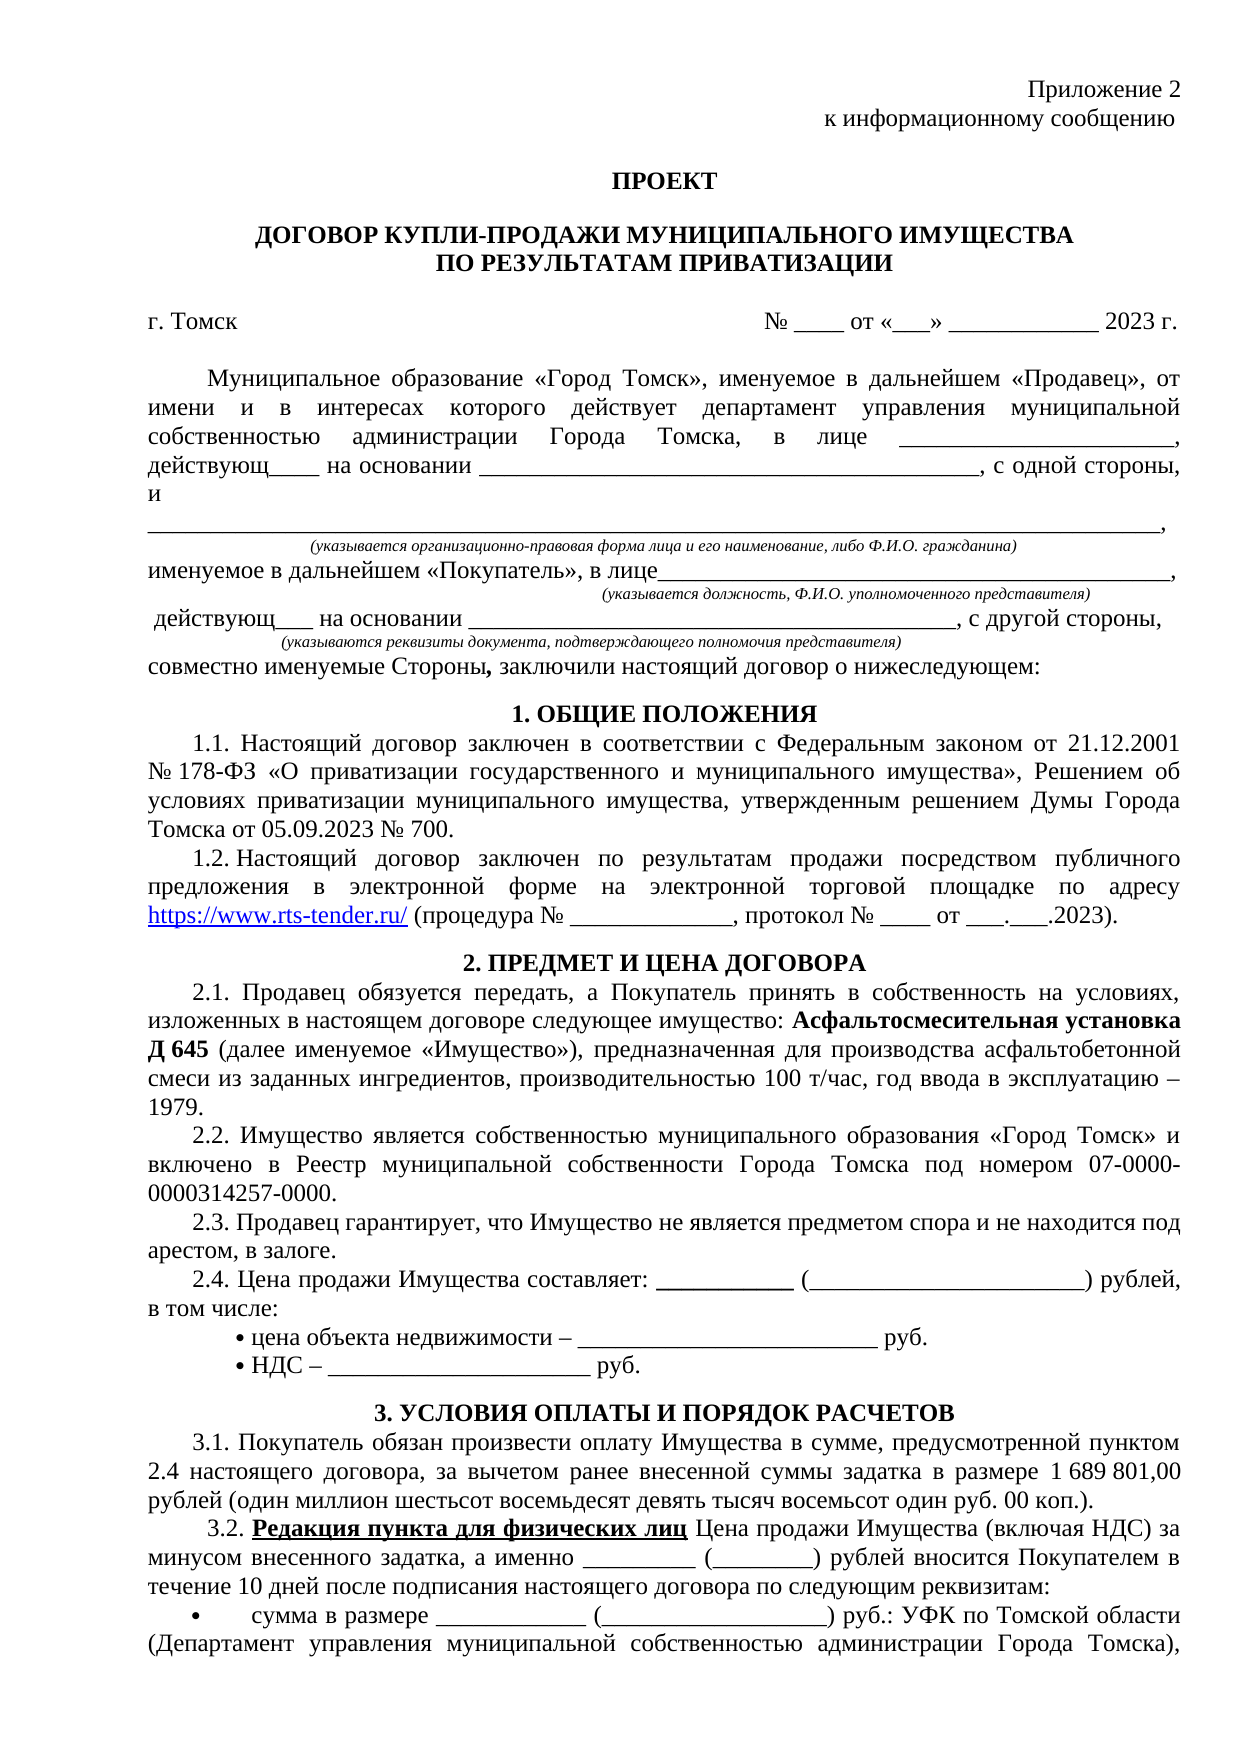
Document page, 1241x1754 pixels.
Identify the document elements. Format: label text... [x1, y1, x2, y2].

text совместно именуемые Стороны, заключили настоящий договор о нижеследующем: [148, 651, 1181, 680]
text ПРОЕКТ [148, 166, 1181, 195]
list цена объекта недвижимости – ________________________ руб. [236, 1322, 1181, 1351]
text (указываются реквизиты документа, подтверждающего полномочия представителя) [148, 632, 1181, 651]
text 2.2. Имущество является собственностью муниципального образования «Город Томск» и включено в Реестр муниципальной собственности Города Томска под номером 07-0000-0000314257-0000. [148, 1121, 1181, 1207]
text ПО РЕЗУЛЬТАТАМ ПРИВАТИЗАЦИИ [148, 248, 1181, 277]
list НДС – _____________________ руб. [236, 1351, 1181, 1379]
text действующ___ на основании _______________________________________, с другой стороны, [148, 603, 1181, 632]
text 3. УСЛОВИЯ ОПЛАТЫ И ПОРЯДОК РАСЧЕТОВ [148, 1398, 1181, 1427]
text 1.1. Настоящий договор заключен в соответствии с Федеральным законом от 21.12.2001 № 178-ФЗ «О приватизации государственного и муниципального имущества», Решением об условиях приватизации муниципального имущества, утвержденным решением Думы Города Томска от 05.09.2023 № 700. [148, 728, 1181, 843]
text (указывается организационно-правовая форма лица и его наименование, либо Ф.И.О. гражданина) [148, 536, 1181, 555]
text 2.1. Продавец обязуется передать, а Покупатель принять в собственность на условиях, изложенных в настоящем договоре следующее имущество: Асфальтосмесительная установка Д 645 (далее именуемое «Имущество»), предназначенная для производства асфальтобетонной смеси из заданных ингредиентов, производительностью 100 т/час, год ввода в эксплуатацию – 1979. [148, 977, 1181, 1121]
text (указывается должность, Ф.И.О. уполномоченного представителя) [148, 584, 1181, 603]
text к информационному сообщению [89, 103, 1181, 131]
text Приложение 2 [148, 74, 1181, 103]
list сумма в размере ____________ (__________________) руб.: УФК по Томской области (Департамент управления муниципальной собственностью администрации Города Томска), [148, 1600, 1181, 1657]
text 1.2. Настоящий договор заключен по результатам продажи посредством публичного предложения в электронной форме на электронной торговой площадке по адресу https://www.rts-tender.ru/ (процедура № _____________, протокол № ____ от ___.___.2023). [148, 843, 1181, 929]
text 2. ПРЕДМЕТ И ЦЕНА ДОГОВОРА [148, 948, 1181, 977]
text именуемое в дальнейшем «Покупатель», в лице_________________________________________, [148, 555, 1181, 584]
text 2.3. Продавец гарантирует, что Имущество не является предметом спора и не находится под арестом, в залоге. [148, 1207, 1181, 1264]
text 1. ОБЩИЕ ПОЛОЖЕНИЯ [148, 699, 1181, 728]
text 2.4. Цена продажи Имущества составляет: ___________ (______________________) рублей, в том числе: [148, 1264, 1181, 1322]
text 3.2. Редакция пункта для физических лиц Цена продажи Имущества (включая НДС) за минусом внесенного задатка, а именно _________ (________) рублей вносится Покупателем в течение 10 дней после подписания настоящего договора по следующим реквизитам: [148, 1513, 1181, 1600]
text Муниципальное образование «Город Томск», именуемое в дальнейшем «Продавец», от имени и в интересах которого действует департамент управления муниципальной собственностью администрации Города Томска, в лице ______________________, действующ____ на основании ________________________________________, с одной стороны, и _________________________________________________________________________________, [148, 363, 1181, 536]
text 3.1. Покупатель обязан произвести оплату Имущества в сумме, предусмотренной пунктом 2.4 настоящего договора, за вычетом ранее внесенной суммы задатка в размере 1 689 801,00 рублей (один миллион шестьсот восемьдесят девять тысяч восемьсот один руб. 00 коп.). [148, 1427, 1181, 1513]
text г. Томск № ____ от «___» ____________ 2023 г. [148, 306, 1181, 335]
text ДОГОВОР КУПЛИ-ПРОДАЖИ МУНИЦИПАЛЬНОГО ИМУЩЕСТВА [148, 220, 1181, 248]
